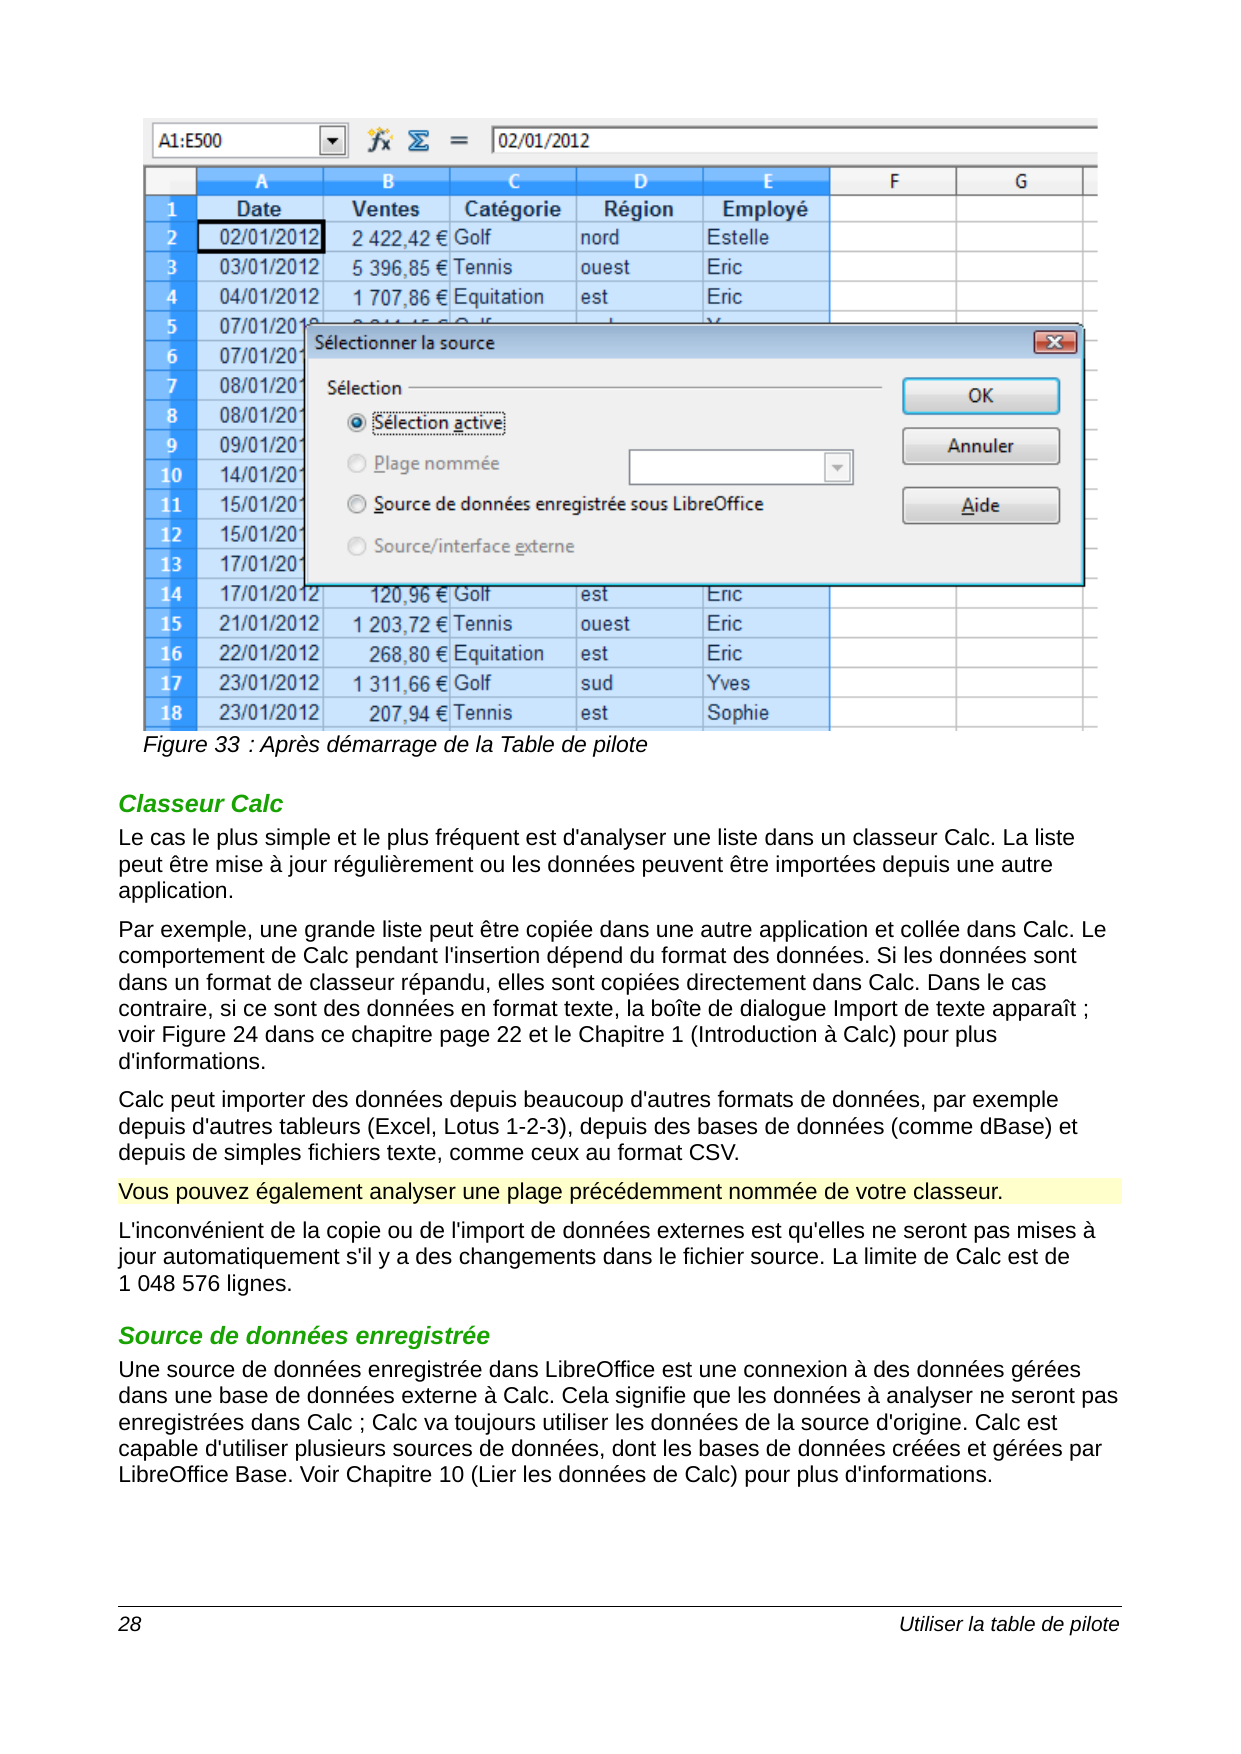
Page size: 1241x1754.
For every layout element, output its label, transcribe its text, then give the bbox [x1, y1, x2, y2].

text Le cas le plus simple et le plus fréquent est d'analyser une liste dans un classeur Calc. La liste peut être mise à jour régulièrement ou les données peuvent être importées depuis une autre application. [118, 824, 1122, 903]
subtitle Source de données enregistrée [118, 1321, 1122, 1350]
text L'inconvénient de la copie ou de l'import de données externes est qu'elles ne seront pas mises à jour automatiquement s'il y a des changements dans le fichier source. La limite de Calc est de 1 048 576 lignes. [118, 1217, 1122, 1296]
text Une source de données enregistrée dans LibreOffice est une connexion à des données gérées dans une base de données externe à Calc. Cela signifie que les données à analyser ne seront pas enregistrées dans Calc ; Calc va toujours utiliser les données de la source d'origine. Calc est capable d'utiliser plusieurs sources de données, dont les bases de données créées et gérées par LibreOffice Base. Voir Chapitre 10 (Lier les données de Calc) pour plus d'informations. [118, 1356, 1122, 1488]
picture [143, 118, 1098, 731]
subtitle Classeur Calc [118, 789, 1122, 818]
text Figure 33 : Après démarrage de la Table de pilote [143, 731, 1097, 757]
text Par exemple, une grande liste peut être copiée dans une autre application et collée dans Calc. Le comportement de Calc pendant l'insertion dépend du format des données. Si les données sont dans un format de classeur répandu, elles sont copiées directement dans Calc. Dans le cas contraire, si ce sont des données en format texte, la boîte de dialogue Import de texte apparaît ; voir Figure 24 dans ce chapitre page 21 et le Chapitre 1 (Introduction à Calc) pour plus d'informations. [118, 916, 1122, 1074]
text Calc peut importer des données depuis beaucoup d'autres formats de données, par exemple depuis d'autres tableurs (Excel, Lotus 1-2-3), depuis des bases de données (comme dBase) et depuis de simples fichiers texte, comme ceux au format CSV. [118, 1086, 1122, 1166]
text Vous pouvez également analyser une plage précédemment nommée de votre classeur. [118, 1178, 1122, 1204]
